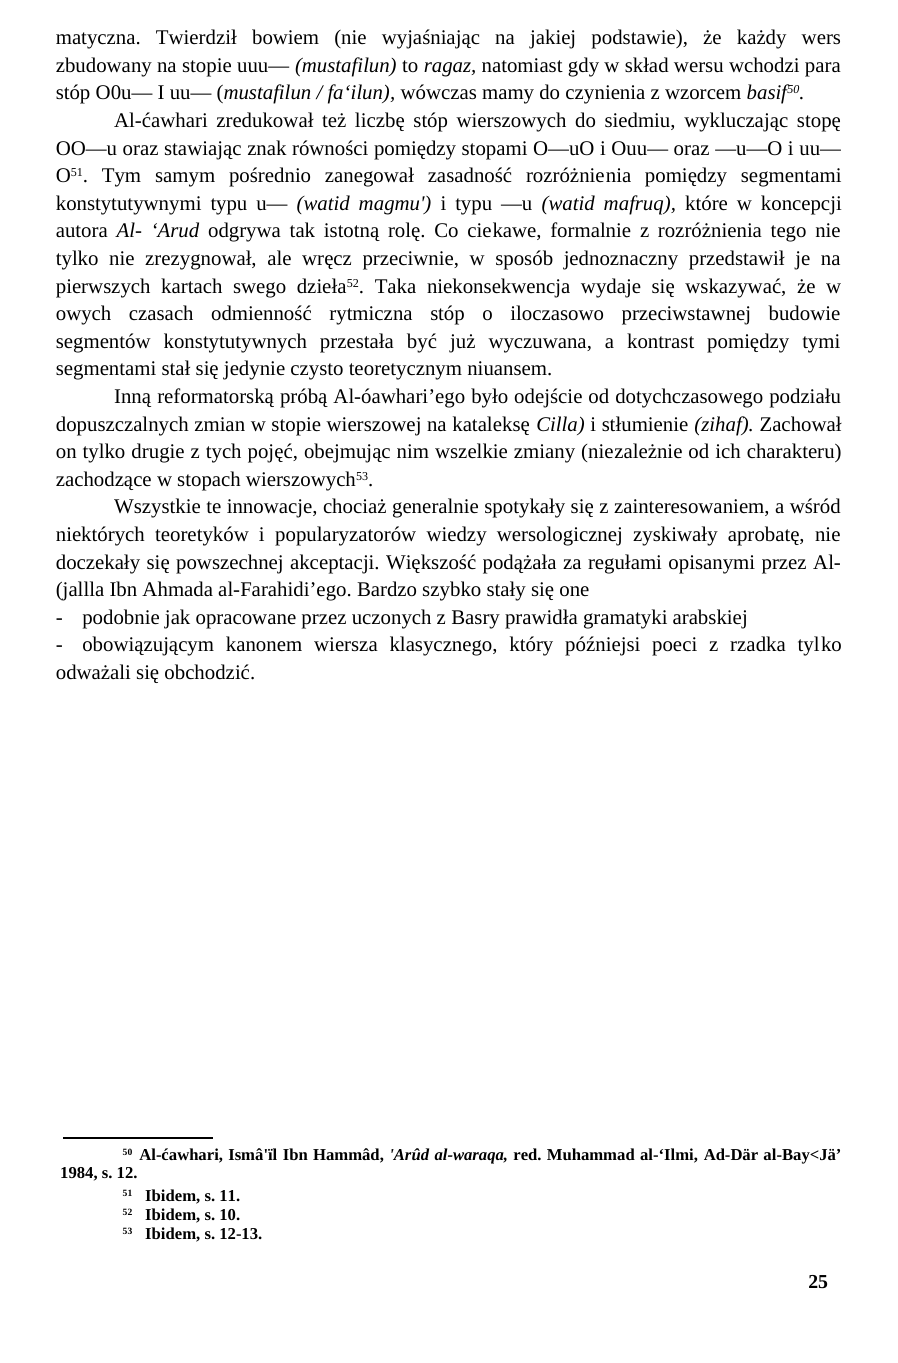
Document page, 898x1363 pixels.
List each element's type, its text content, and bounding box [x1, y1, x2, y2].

text 52 Ibidem, s. 10. [60, 1206, 841, 1223]
list podobnie jak opracowane przez uczonych z Basry prawidła gramatyki arabskiej [56, 605, 842, 629]
text 53 Ibidem, s. 12-13. [60, 1224, 841, 1243]
text Wszystkie te innowacje, chociaż generalnie spotykały się z zainteresowaniem, a wśród niektórych teoretyków i popularyzatorów wiedzy wersologicznej zyskiwały aprobatę, nie doczekały się powszechnej akceptacji. Większość podążała za regułami opisanymi przez Al-(jallla Ibn Ahmada al-Farahidi’ego. Bardzo szybko stały się one [56, 494, 842, 601]
text 50 Al-ćawhari, Ismâ'ïl Ibn Hammâd, 'Arûd al-waraqa, red. Muhammad al-‘Ilmi, Ad-Där al-Bay<Jä’ 1984, s. 12. [60, 1145, 841, 1182]
text matyczna. Twierdził bowiem (nie wyjaśniając na jakiej podstawie), że każdy wers zbudowany na stopie uuu— (mustafilun) to ragaz, natomiast gdy w skład wersu wchodzi para stóp O0u— I uu— (mustafilun / fa‘ilun), wówczas mamy do czy­nienia z wzorcem basif50. [56, 25, 842, 104]
list obowiązującym kanonem wiersza klasycznego, który późniejsi poeci z rzadka tyl­ko odważali się obchodzić. [56, 632, 842, 684]
text Inną reformatorską próbą Al-óawhari’ego było odejście od dotychczasowego podziału dopuszczalnych zmian w stopie wierszowej na kataleksę Cilla) i stłumienie (zihaf). Zachował on tylko drugie z tych pojęć, obejmując nim wszelkie zmiany (nie­zależnie od ich charakteru) zachodzące w stopach wierszowych53. [56, 384, 842, 491]
text 51 Ibidem, s. 11. [60, 1187, 841, 1204]
text 25 [808, 1270, 834, 1293]
text Al-ćawhari zredukował też liczbę stóp wierszowych do siedmiu, wykluczając stopę OO—u oraz stawiając znak równości pomiędzy stopami O—uO i Ouu— oraz —u—O i uu—O51. Tym samym pośrednio zanegował zasadność rozróżnie­nia pomiędzy segmentami konstytutywnymi typu u— (watid magmu') i typu —u (watid mafruq), które w koncepcji autora Al- ‘Arud odgrywa tak istotną rolę. Co cie­kawe, formalnie z rozróżnienia tego nie tylko nie zrezygnował, ale wręcz przeciwnie, w sposób jednoznaczny przedstawił je na pierwszych kartach swego dzieła52. Taka niekonsekwencja wydaje się wskazywać, że w owych czasach odmienność rytmiczna stóp o iloczasowo przeciwstawnej budowie segmentów konstytutywnych przestała być już wyczuwana, a kontrast pomiędzy tymi segmentami stał się jedynie czysto teoretycznym niuansem. [56, 108, 842, 380]
